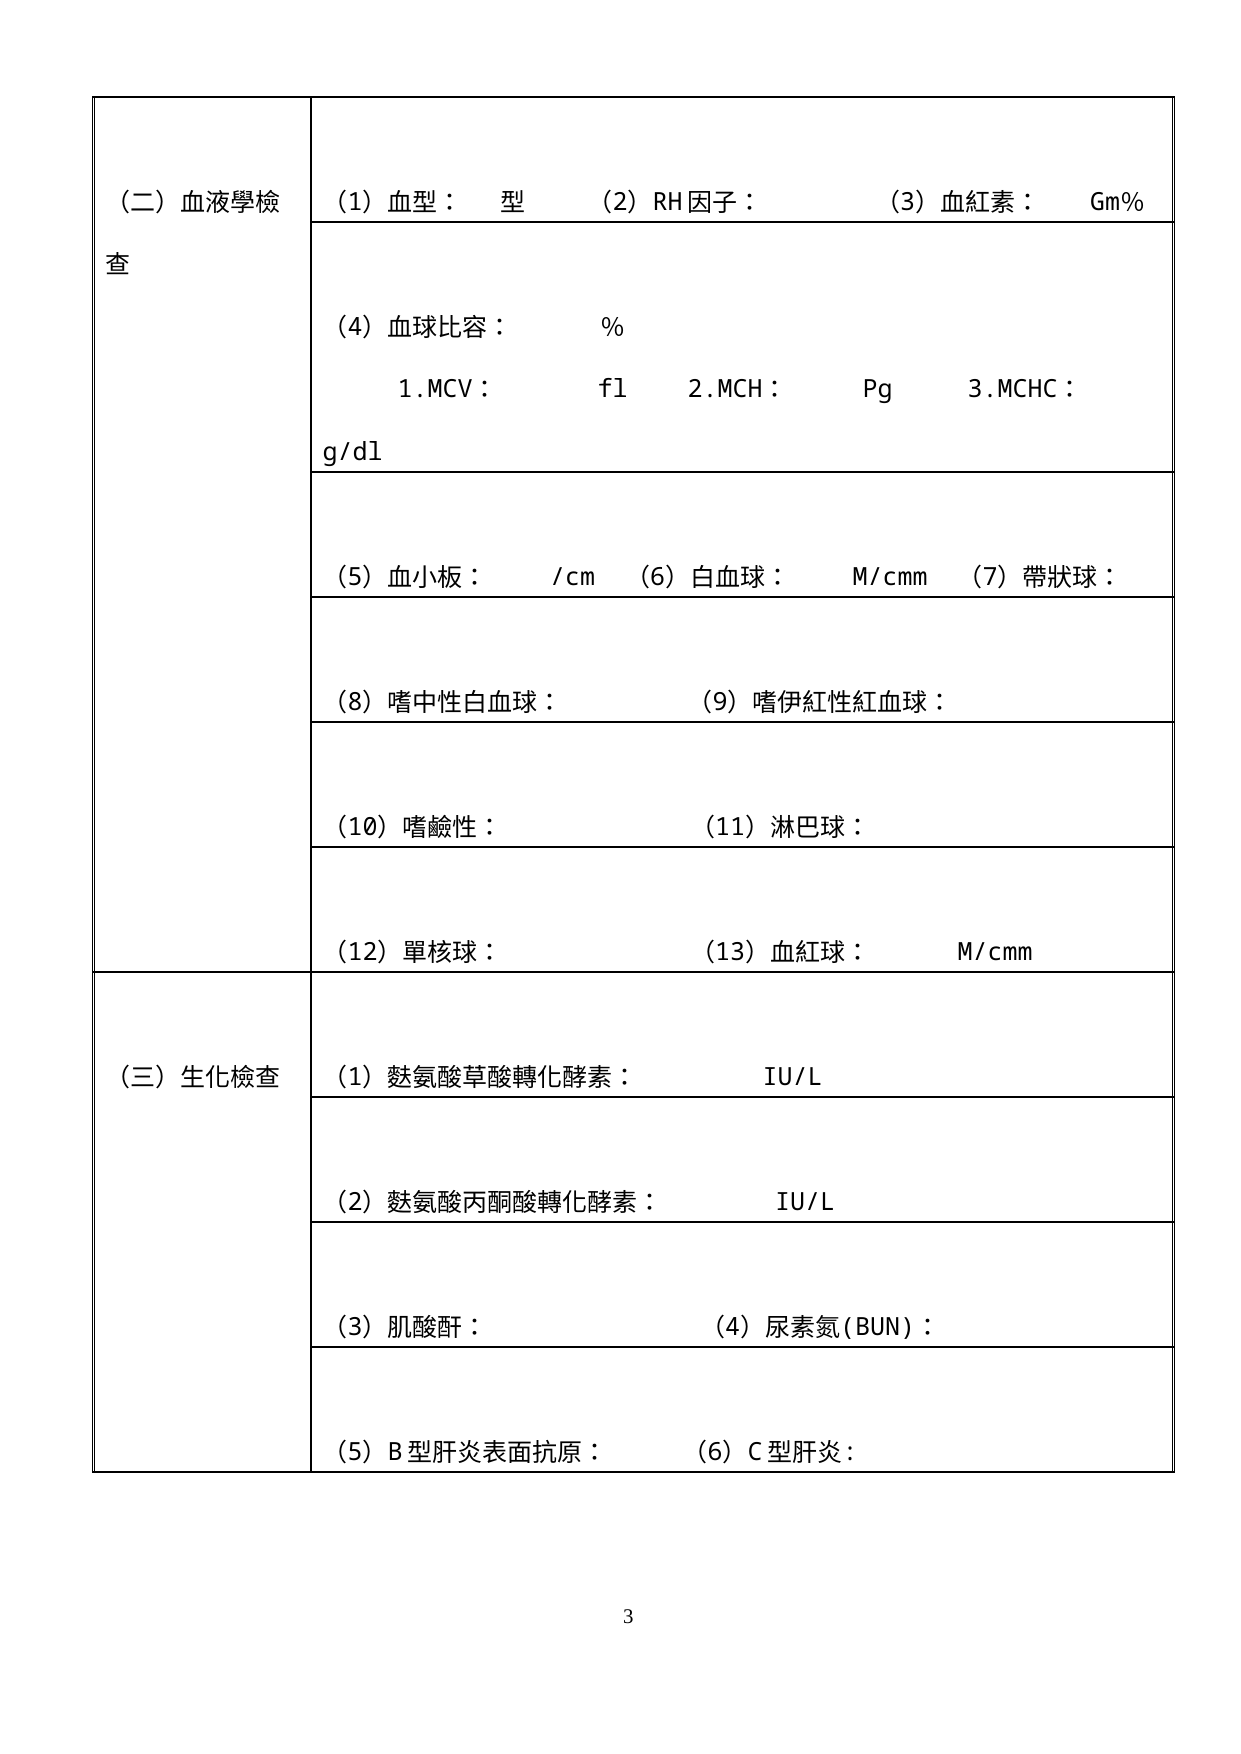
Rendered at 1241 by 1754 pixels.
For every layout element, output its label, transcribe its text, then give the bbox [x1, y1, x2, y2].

table_cell （8）嗜中性白血球： （9）嗜伊紅性紅血球： [312, 598, 1172, 721]
table_cell （4）血球比容： ％ 1.MCV： fl 2.MCH： Pg 3.MCHC： g/dl [312, 223, 1172, 471]
table_cell （1）血型： 型 （2）RH因子： （3）血紅素： Gm％ [312, 98, 1172, 221]
table_cell （三）生化檢查 [95, 973, 310, 1471]
table_cell （5）血小板： /cm （6）白血球： M/cmm （7）帶狀球： [312, 473, 1172, 596]
table_cell （1）麩氨酸草酸轉化酵素： IU/L [312, 973, 1172, 1096]
table_cell （3）肌酸酐： （4）尿素氮(BUN)： [312, 1223, 1172, 1346]
table_cell （10）嗜鹼性： （11）淋巴球： [312, 723, 1172, 846]
table_cell （二）血液學檢查 [95, 98, 310, 971]
table_cell （5）B型肝炎表面抗原： （6）C型肝炎: [312, 1348, 1172, 1471]
table_cell （2）麩氨酸丙酮酸轉化酵素： IU/L [312, 1098, 1172, 1221]
table_cell （12）單核球： （13）血紅球： M/cmm [312, 848, 1172, 971]
